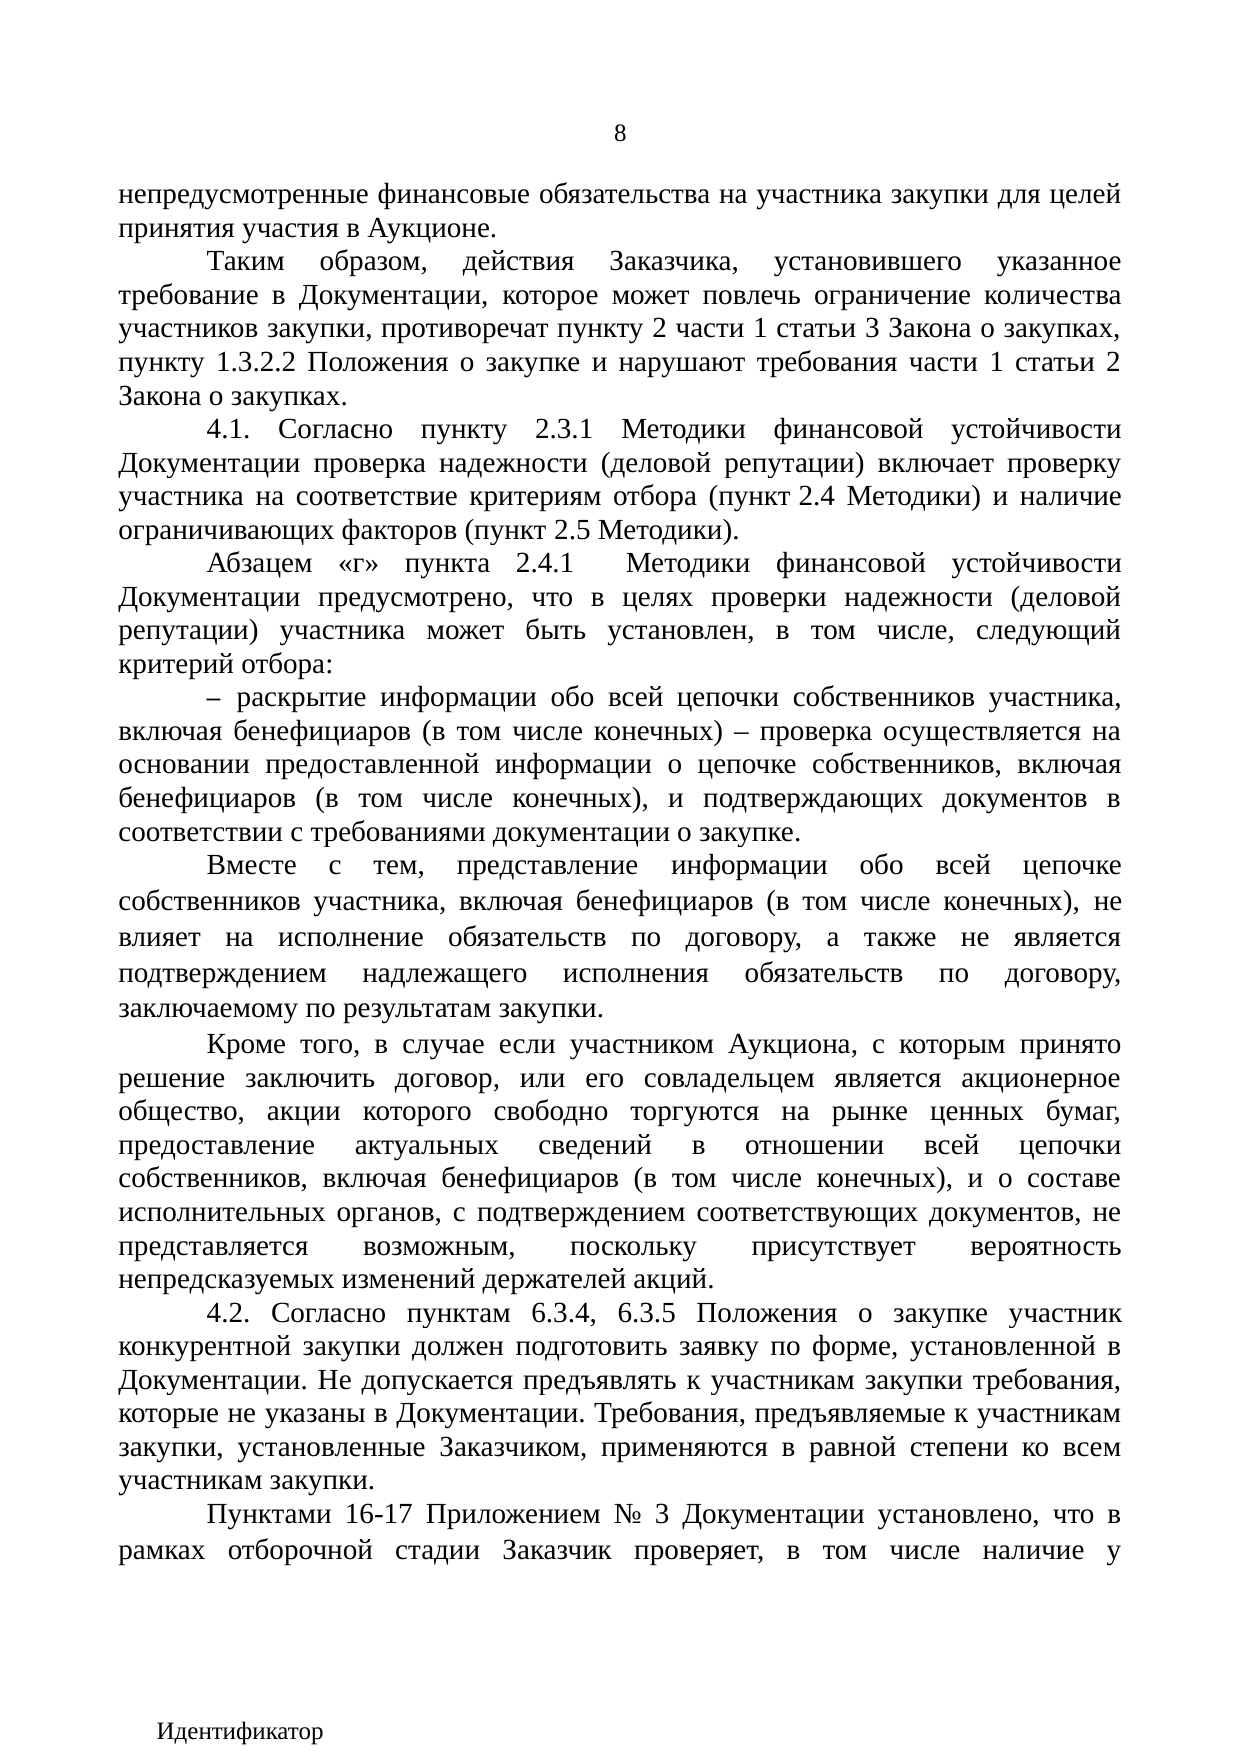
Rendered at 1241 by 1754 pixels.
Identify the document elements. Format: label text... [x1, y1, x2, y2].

text Таким образом, действия Заказчика, установившего указанное требование в Документации, которое может повлечь ограничение количества участников закупки, противоречат пункту 2 части 1 статьи 3 Закона о закупках, пункту 1.3.2.2 Положения о закупке и нарушают требования части 1 статьи 2 Закона о закупках. [118, 243, 1122, 411]
text Абзацем «г» пункта 2.4.1 Методики финансовой устойчивости Документации предусмотрено, что в целях проверки надежности (деловой репутации) участника может быть установлен, в том числе, следующий критерий отбора: [118, 545, 1122, 679]
text Кроме того, в случае если участником Аукциона, с которым принято решение заключить договор, или его совладельцем является акционерное общество, акции которого свободно торгуются на рынке ценных бумаг, предоставление актуальных сведений в отношении всей цепочки собственников, включая бенефициаров (в том числе конечных), и о составе исполнительных органов, с подтверждением соответствующих документов, не представляется возможным, поскольку присутствует вероятность непредсказуемых изменений держателей акций. [118, 1026, 1122, 1295]
text 4.1. Согласно пункту 2.3.1 Методики финансовой устойчивости Документации проверка надежности (деловой репутации) включает проверку участника на соответствие критериям отбора (пункт 2.4 Методики) и наличие ограничивающих факторов (пункт 2.5 Методики). [118, 411, 1122, 545]
text непредусмотренные финансовые обязательства на участника закупки для целей принятия участия в Аукционе. [118, 176, 1122, 243]
text Пунктами 16-17 Приложением № 3 Документации установлено, что в рамках отборочной стадии Заказчик проверяет, в том числе наличие у [118, 1496, 1122, 1565]
list раскрытие информации обо всей цепочки собственников участника, включая бенефициаров (в том числе конечных) – проверка осуществляется на основании предоставленной информации о цепочке собственников, включая бенефициаров (в том числе конечных), и подтверждающих документов в соответствии с требованиями документации о закупке. [118, 679, 1122, 847]
text Вместе с тем, представление информации обо всей цепочке собственников участника, включая бенефициаров (в том числе конечных), не влияет на исполнение обязательств по договору, а также не является подтверждением надлежащего исполнения обязательств по договору, заключаемому по результатам закупки. [118, 847, 1122, 1024]
text 4.2. Согласно пунктам 6.3.4, 6.3.5 Положения о закупке участник конкурентной закупки должен подготовить заявку по форме, установленной в Документации. Не допускается предъявлять к участникам закупки требования, которые не указаны в Документации. Требования, предъявляемые к участникам закупки, установленные Заказчиком, применяются в равной степени ко всем участникам закупки. [118, 1295, 1122, 1496]
